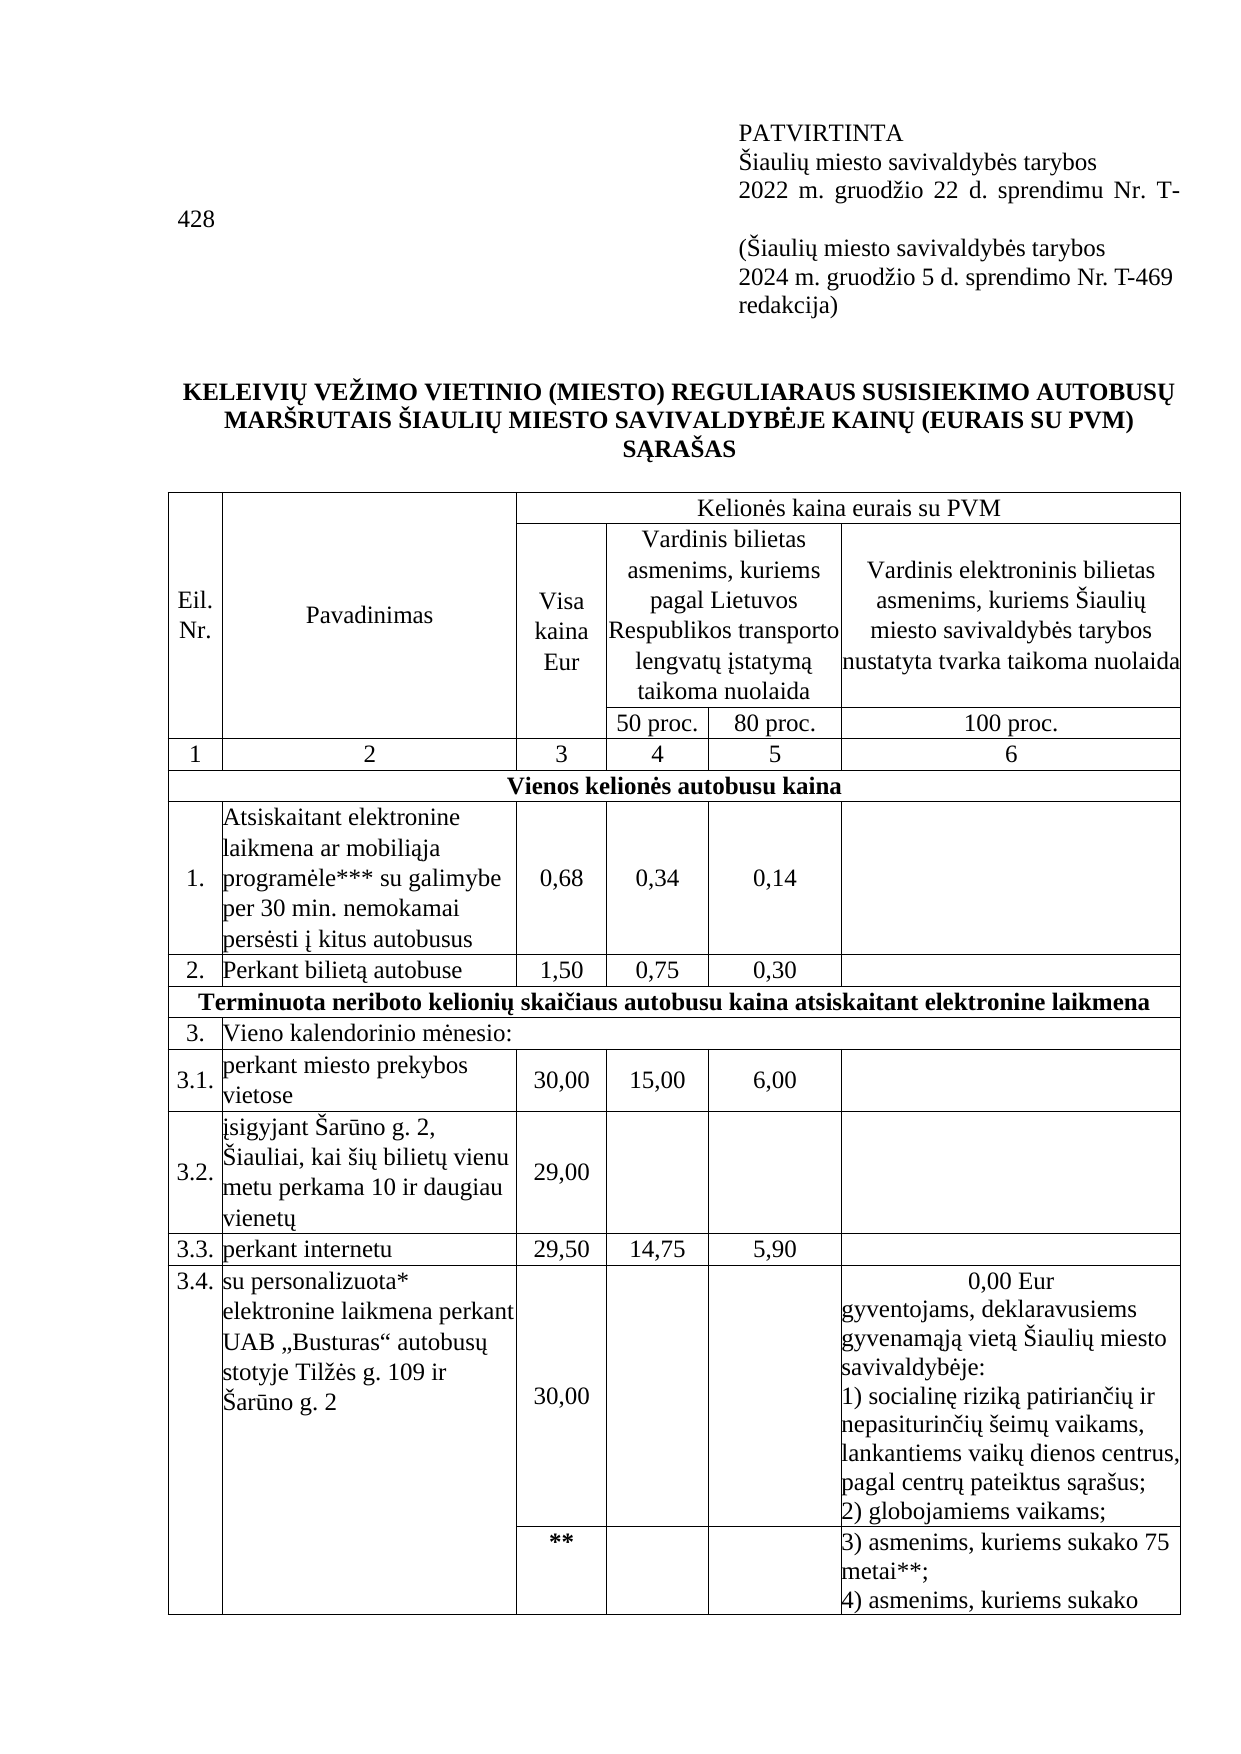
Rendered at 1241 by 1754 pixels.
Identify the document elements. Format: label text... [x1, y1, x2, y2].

table_cell Vienos kelionės autobusu kaina [169, 771, 1180, 801]
table_cell 0,75 [607, 955, 708, 986]
table_cell 3.2. [169, 1112, 222, 1233]
table_cell [842, 1234, 1180, 1265]
table_cell 0,68 [517, 802, 606, 954]
table_cell [842, 802, 1180, 954]
table_cell 3 [517, 739, 606, 770]
table_cell 14,75 [607, 1234, 708, 1265]
text redakcija) [177, 291, 1181, 319]
table_cell 50 proc. [607, 708, 708, 738]
table_cell 3) asmenims, kuriems sukako 75 metai**; 4) asmenims, kuriems sukako [842, 1527, 1180, 1613]
table_cell 0,34 [607, 802, 708, 954]
table_cell 1 [169, 739, 222, 770]
table_header Kelionės kaina eurais su PVM [517, 493, 1180, 523]
table_cell perkant internetu [223, 1234, 516, 1265]
table_cell 0,00 Eur gyventojams, deklaravusiems gyvenamąją vietą Šiaulių miesto savivaldybėje: 1) socialinę riziką patiriančių ir nepasiturinčių šeimų vaikams, lankantiems vaikų dienos centrus, pagal centrų pateiktus sąrašus; 2) globojamiems vaikams; [842, 1266, 1180, 1526]
table_cell 3. [169, 1018, 222, 1049]
table_cell įsigyjant Šarūno g. 2, Šiauliai, kai šių bilietų vienu metu perkama 10 ir daugiau vienetų [223, 1112, 516, 1233]
table_cell [842, 955, 1180, 986]
table_cell 3.3. [169, 1234, 222, 1265]
table_cell 1. [169, 802, 222, 954]
text PATVIRTINTA [177, 118, 1181, 147]
table_cell [842, 1112, 1180, 1233]
table_cell Vieno kalendorinio mėnesio: [223, 1018, 1180, 1049]
table_cell 3.4. [169, 1266, 222, 1613]
text Šiaulių miesto savivaldybės tarybos [177, 147, 1181, 176]
table_cell [607, 1112, 708, 1233]
table_cell 5,90 [709, 1234, 841, 1265]
table_cell Vardinis elektroninis bilietas asmenims, kuriems Šiaulių miesto savivaldybės tarybos nustatyta tvarka taikoma nuolaida [842, 524, 1180, 707]
table_cell [709, 1527, 841, 1613]
table_cell 0,14 [709, 802, 841, 954]
table_header Pavadinimas [223, 493, 516, 738]
table_cell Vardinis bilietas asmenims, kuriems pagal Lietuvos Respublikos transporto lengvatų įstatymą taikoma nuolaida [607, 524, 841, 707]
table_cell 30,00 [517, 1050, 606, 1111]
table_cell 4 [607, 739, 708, 770]
table_cell 30,00 [517, 1266, 606, 1526]
table_cell 15,00 [607, 1050, 708, 1111]
table_cell Atsiskaitant elektronine laikmena ar mobiliąja programėle*** su galimybe per 30 min. nemokamai persėsti į kitus autobusus [223, 802, 516, 954]
table_cell 6 [842, 739, 1180, 770]
table_cell perkant miesto prekybos vietose [223, 1050, 516, 1111]
table_cell Perkant bilietą autobuse [223, 955, 516, 986]
table_cell 29,50 [517, 1234, 606, 1265]
text 2024 m. gruodžio 5 d. sprendimo Nr. T-469 [177, 262, 1181, 291]
table_cell 2 [223, 739, 516, 770]
table_cell [607, 1527, 708, 1613]
table_cell 2. [169, 955, 222, 986]
table_cell 29,00 [517, 1112, 606, 1233]
table_cell 6,00 [709, 1050, 841, 1111]
table_cell [709, 1112, 841, 1233]
table_cell su personalizuota* elektronine laikmena perkant UAB „Busturas“ autobusų stotyje Tilžės g. 109 ir Šarūno g. 2 [223, 1266, 516, 1613]
table_cell 80 proc. [709, 708, 841, 738]
table_cell [607, 1266, 708, 1526]
table_cell ** [517, 1527, 606, 1613]
text 2022 m. gruodžio 22 d. sprendimu Nr. T-428 [177, 176, 1181, 233]
table_cell 100 proc. [842, 708, 1180, 738]
table_cell Terminuota neriboto kelionių skaičiaus autobusu kaina atsiskaitant elektronine laikmena [169, 987, 1180, 1017]
table_cell [842, 1050, 1180, 1111]
table_cell Visa kaina Eur [517, 524, 606, 738]
table_cell 5 [709, 739, 841, 770]
table_header Eil. Nr. [169, 493, 222, 738]
text (Šiaulių miesto savivaldybės tarybos [177, 233, 1181, 262]
table_cell [709, 1266, 841, 1526]
table_cell 3.1. [169, 1050, 222, 1111]
text KELEIVIŲ VEŽIMO VIETINIO (MIESTO) REGULIARAUS SUSISIEKIMO AUTOBUSŲ MARŠRUTAIS ŠIAULIŲ MIESTO SAVIVALDYBĖJE KAINŲ (EURAIS SU PVM) SĄRAŠAS [177, 377, 1181, 463]
table_cell 0,30 [709, 955, 841, 986]
table_cell 1,50 [517, 955, 606, 986]
